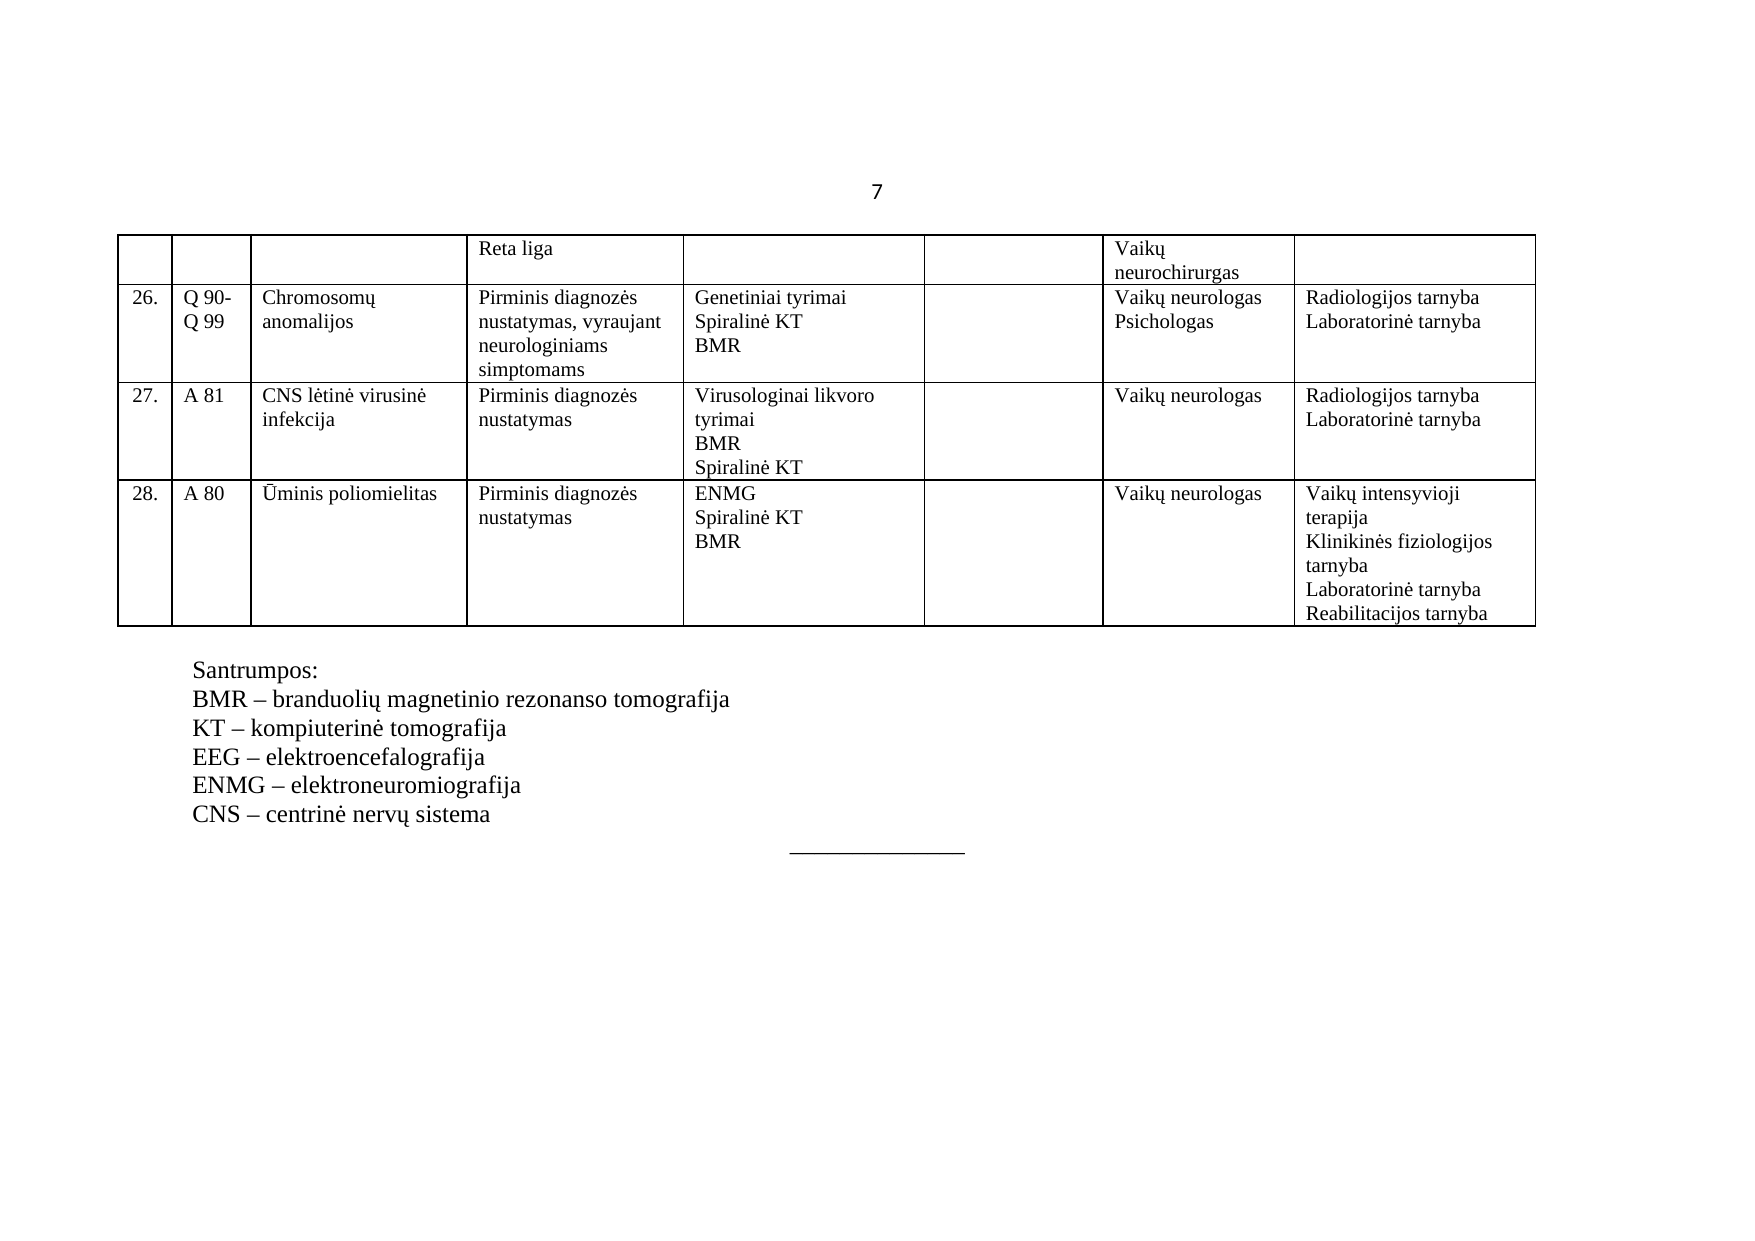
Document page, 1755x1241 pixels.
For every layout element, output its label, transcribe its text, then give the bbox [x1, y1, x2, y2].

text ______________ [118, 828, 1636, 857]
text ENMG – elektroneuromiografija [118, 771, 1636, 799]
table_cell A 80 [173, 481, 250, 625]
table_cell [119, 236, 171, 284]
table_cell Ūminis poliomielitas [252, 481, 466, 625]
table_cell Q 90- Q 99 [173, 285, 250, 381]
text KT – kompiuterinė tomografija [118, 713, 1636, 742]
table_cell Vaikų neurologas [1104, 481, 1294, 625]
table_cell A 81 [173, 383, 250, 479]
table_cell 28. [119, 481, 171, 625]
table_cell [173, 236, 250, 284]
table_cell Virusologinai likvoro tyrimai BMR Spiralinė KT [684, 383, 924, 479]
table_cell Pirminis diagnozės nustatymas [468, 481, 683, 625]
table_cell 26. [119, 285, 171, 381]
table_cell [252, 236, 466, 284]
table_cell ENMG Spiralinė KT BMR [684, 481, 924, 625]
text Santrumpos: [118, 656, 1636, 684]
table_cell CNS lėtinė virusinė infekcija [252, 383, 466, 479]
table_cell Reta liga [468, 236, 683, 284]
table_cell Radiologijos tarnyba Laboratorinė tarnyba [1295, 383, 1535, 479]
table_cell Chromosomų anomalijos [252, 285, 466, 381]
table_cell Vaikų neurologas Psichologas [1104, 285, 1294, 381]
table_cell Pirminis diagnozės nustatymas [468, 383, 683, 479]
table_cell [925, 383, 1102, 479]
text EEG – elektroencefalografija [118, 742, 1636, 771]
text CNS – centrinė nervų sistema [118, 799, 1636, 828]
table_cell Pirminis diagnozės nustatymas, vyraujant neurologiniams simptomams [468, 285, 683, 381]
subtitle BMR – branduolių magnetinio rezonanso tomografija [118, 684, 1636, 713]
table_cell [1295, 236, 1535, 284]
table_cell Genetiniai tyrimai Spiralinė KT BMR [684, 285, 924, 381]
table_cell [925, 481, 1102, 625]
table_cell [684, 236, 924, 284]
table_cell [925, 236, 1102, 284]
table_cell 27. [119, 383, 171, 479]
table_cell Radiologijos tarnyba Laboratorinė tarnyba [1295, 285, 1535, 381]
table_cell Vaikų intensyvioji terapija Klinikinės fiziologijos tarnyba Laboratorinė tarnyba Reabilitacijos tarnyba [1295, 481, 1535, 625]
table_cell Vaikų neurologas [1104, 383, 1294, 479]
table_cell Vaikų neurochirurgas [1104, 236, 1294, 284]
table_cell [925, 285, 1102, 381]
